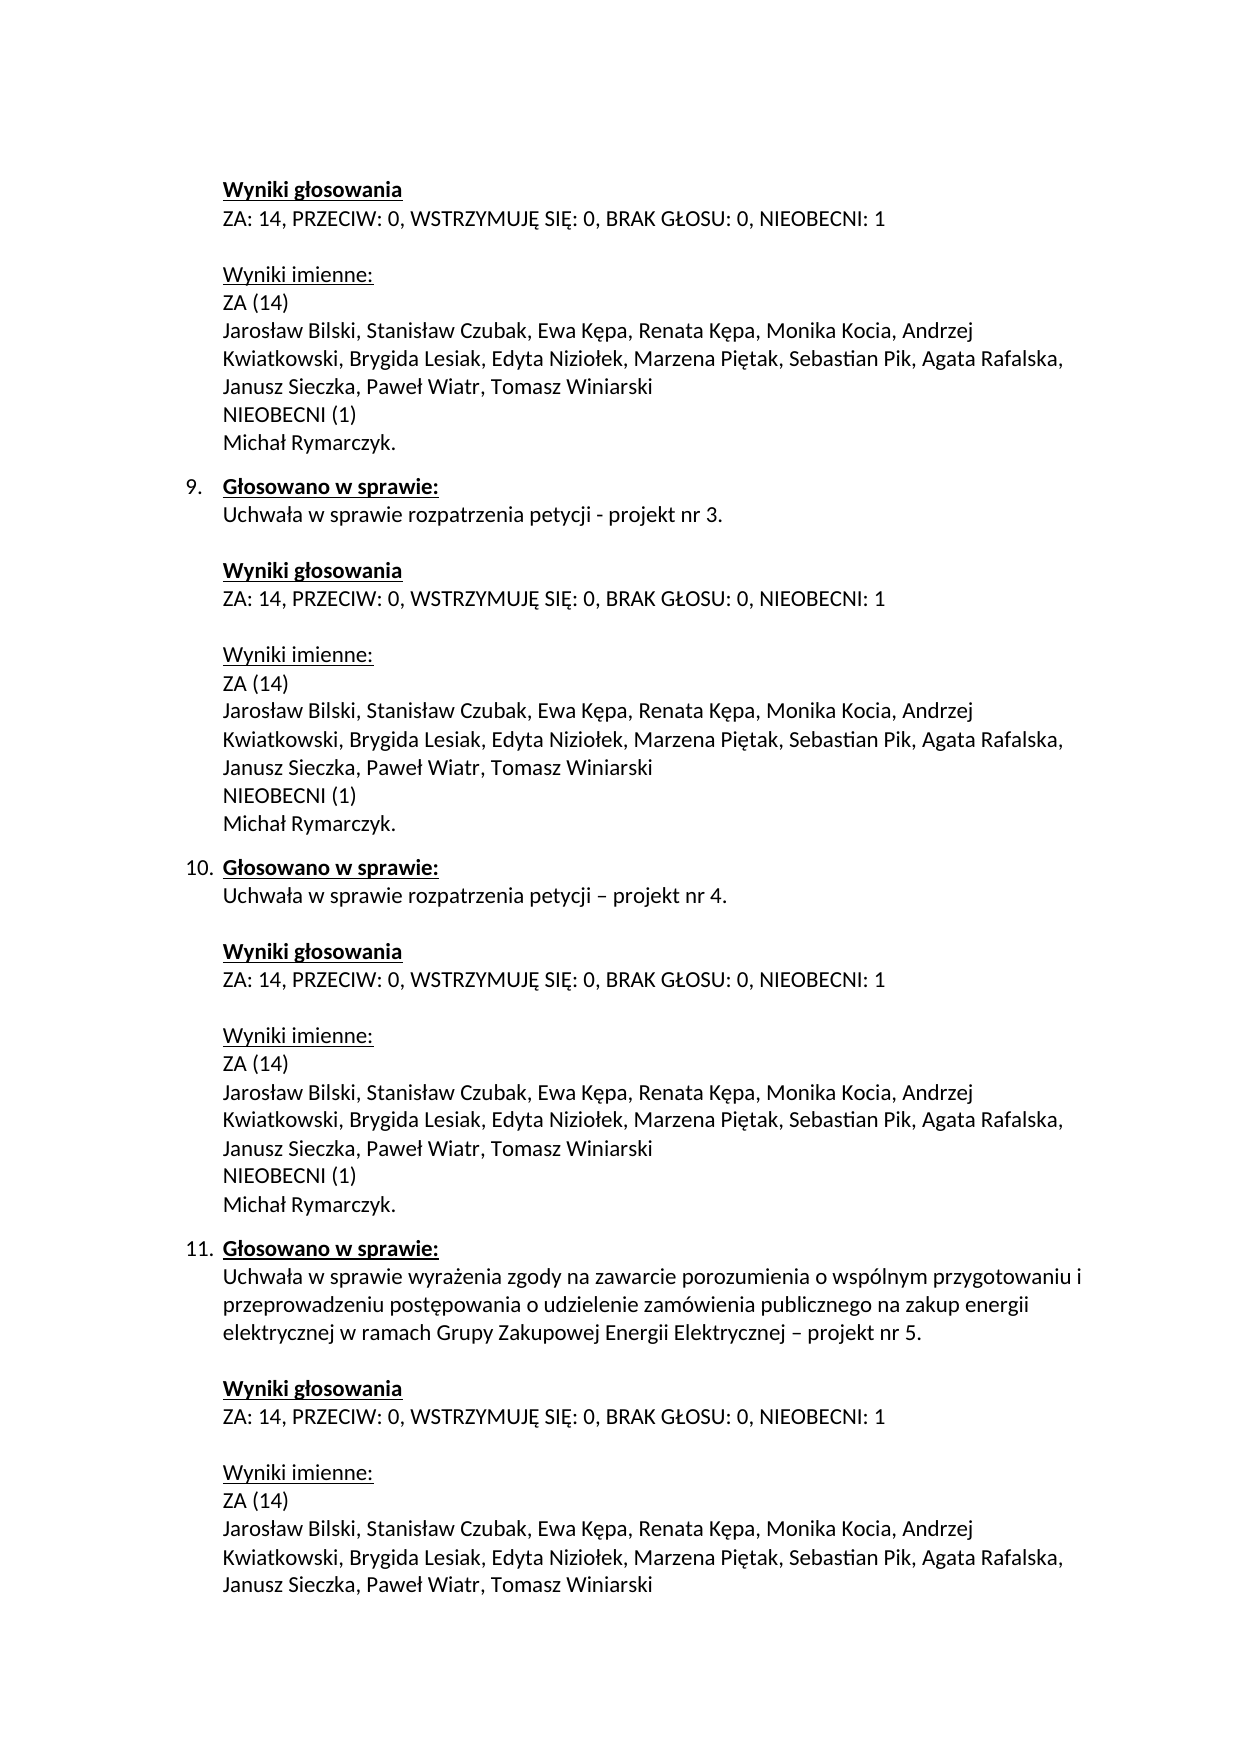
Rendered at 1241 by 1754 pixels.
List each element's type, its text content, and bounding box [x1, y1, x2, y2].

list Głosowano w sprawie: Uchwała w sprawie rozpatrzenia petycji - projekt nr 3. Wyniki głosowania ZA: 14, PRZECIW: 0, WSTRZYMUJĘ SIĘ: 0, BRAK GŁOSU: 0, NIEOBECNI: 1 Wyniki imienne: ZA (14) Jarosław Bilski, Stanisław Czubak, Ewa Kępa, Renata Kępa, Monika Kocia, Andrzej Kwiatkowski, Brygida Lesiak, Edyta Niziołek, Marzena Piętak, Sebastian Pik, Agata Rafalska, Janusz Sieczka, Paweł Wiatr, Tomasz Winiarski NIEOBECNI (1) Michał Rymarczyk. [185, 472, 1093, 837]
list Głosowano w sprawie: Uchwała w sprawie wyrażenia zgody na zawarcie porozumienia o wspólnym przygotowaniu i przeprowadzeniu postępowania o udzielenie zamówienia publicznego na zakup energii elektrycznej w ramach Grupy Zakupowej Energii Elektrycznej – projekt nr 5. Wyniki głosowania ZA: 14, PRZECIW: 0, WSTRZYMUJĘ SIĘ: 0, BRAK GŁOSU: 0, NIEOBECNI: 1 Wyniki imienne: ZA (14) Jarosław Bilski, Stanisław Czubak, Ewa Kępa, Renata Kępa, Monika Kocia, Andrzej Kwiatkowski, Brygida Lesiak, Edyta Niziołek, Marzena Piętak, Sebastian Pik, Agata Rafalska, Janusz Sieczka, Paweł Wiatr, Tomasz Winiarski [185, 1234, 1093, 1599]
list Wyniki głosowania ZA: 14, PRZECIW: 0, WSTRZYMUJĘ SIĘ: 0, BRAK GŁOSU: 0, NIEOBECNI: 1 Wyniki imienne: ZA (14) Jarosław Bilski, Stanisław Czubak, Ewa Kępa, Renata Kępa, Monika Kocia, Andrzej Kwiatkowski, Brygida Lesiak, Edyta Niziołek, Marzena Piętak, Sebastian Pik, Agata Rafalska, Janusz Sieczka, Paweł Wiatr, Tomasz Winiarski NIEOBECNI (1) Michał Rymarczyk. [185, 148, 1093, 456]
list Głosowano w sprawie: Uchwała w sprawie rozpatrzenia petycji – projekt nr 4. Wyniki głosowania ZA: 14, PRZECIW: 0, WSTRZYMUJĘ SIĘ: 0, BRAK GŁOSU: 0, NIEOBECNI: 1 Wyniki imienne: ZA (14) Jarosław Bilski, Stanisław Czubak, Ewa Kępa, Renata Kępa, Monika Kocia, Andrzej Kwiatkowski, Brygida Lesiak, Edyta Niziołek, Marzena Piętak, Sebastian Pik, Agata Rafalska, Janusz Sieczka, Paweł Wiatr, Tomasz Winiarski NIEOBECNI (1) Michał Rymarczyk. [185, 853, 1093, 1218]
